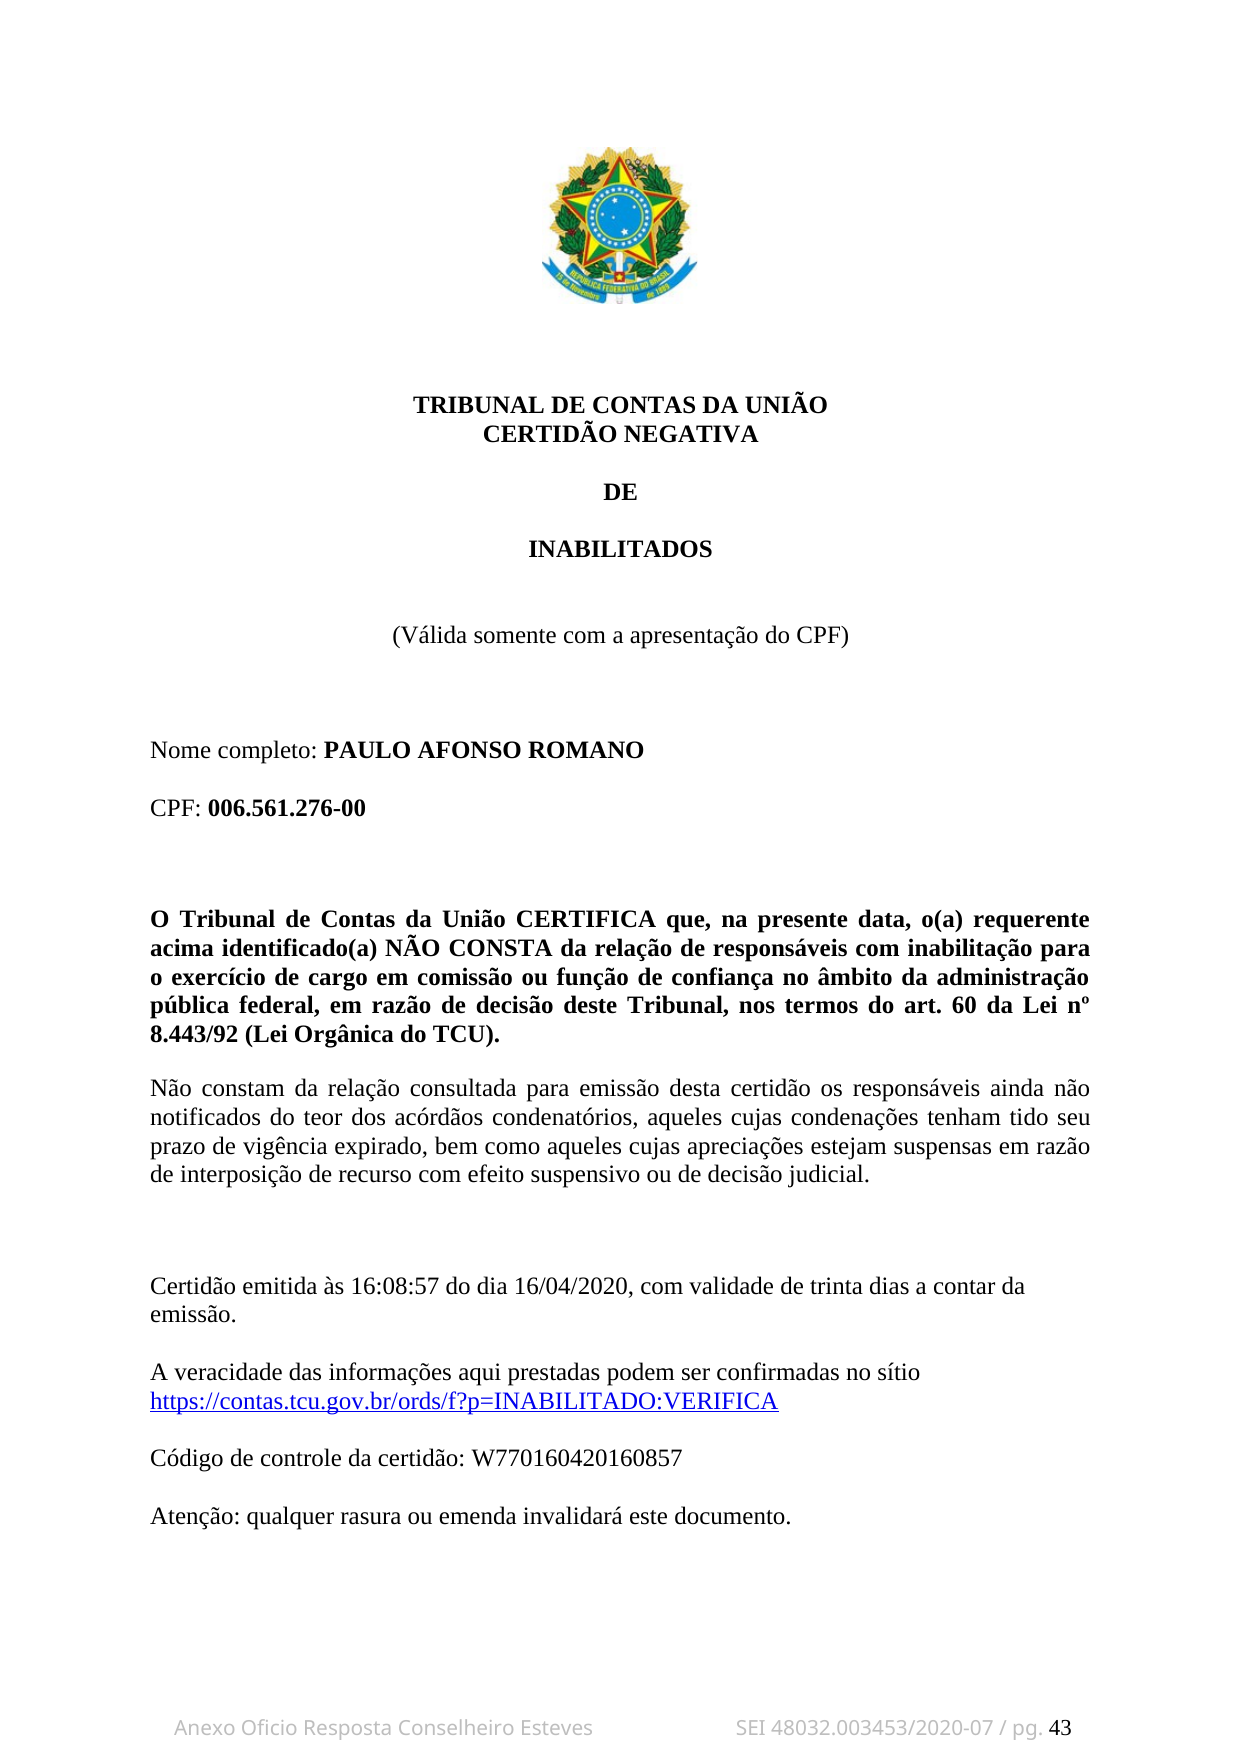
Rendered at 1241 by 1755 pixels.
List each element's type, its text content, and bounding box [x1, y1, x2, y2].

text (Válida somente com a apresentação do CPF) [390, 621, 851, 649]
text Certidão emitida às 16:08:57 do dia 16/04/2020, com validade de trinta dias a contar da emissão. [150, 1271, 1028, 1328]
subtitle DE INABILITADOS [528, 477, 713, 563]
text Atenção: qualquer rasura ou emenda invalidará este documento. [150, 1501, 1195, 1529]
text Não constam da relação consultada para emissão desta certidão os responsáveis ainda não notificados do teor dos acórdãos condenatórios, aqueles cujas condenações tenham tido seu prazo de vigência expirado, bem como aqueles cujas apreciações estejam suspensas em razão de interposição de recurso com efeito suspensivo ou de decisão judicial. [150, 1073, 1091, 1188]
text TRIBUNAL DE CONTAS DA UNIÃO CERTIDÃO NEGATIVA [390, 391, 851, 448]
text A veracidade das informações aqui prestadas podem ser confirmadas no sítio https://contas.tcu.gov.br/ords/f?p=INABILITADO:VERIFICA [150, 1357, 923, 1414]
text Nome completo: PAULO AFONSO ROMANO [150, 736, 1195, 764]
text CPF: 006.561.276-00 [150, 793, 1195, 822]
text Código de controle da certidão: W770160420160857 [150, 1443, 1195, 1472]
subtitle O Tribunal de Contas da União CERTIFICA que, na presente data, o(a) requerente acima identificado(a) NÃO CONSTA da relação de responsáveis com inabilitação para o exercício de cargo em comissão ou função de confiança no âmbito da administração pública federal, em razão de decisão deste Tribunal, nos termos do art. 60 da Lei nº 8.443/92 (Lei Orgânica do TCU). [150, 904, 1091, 1048]
